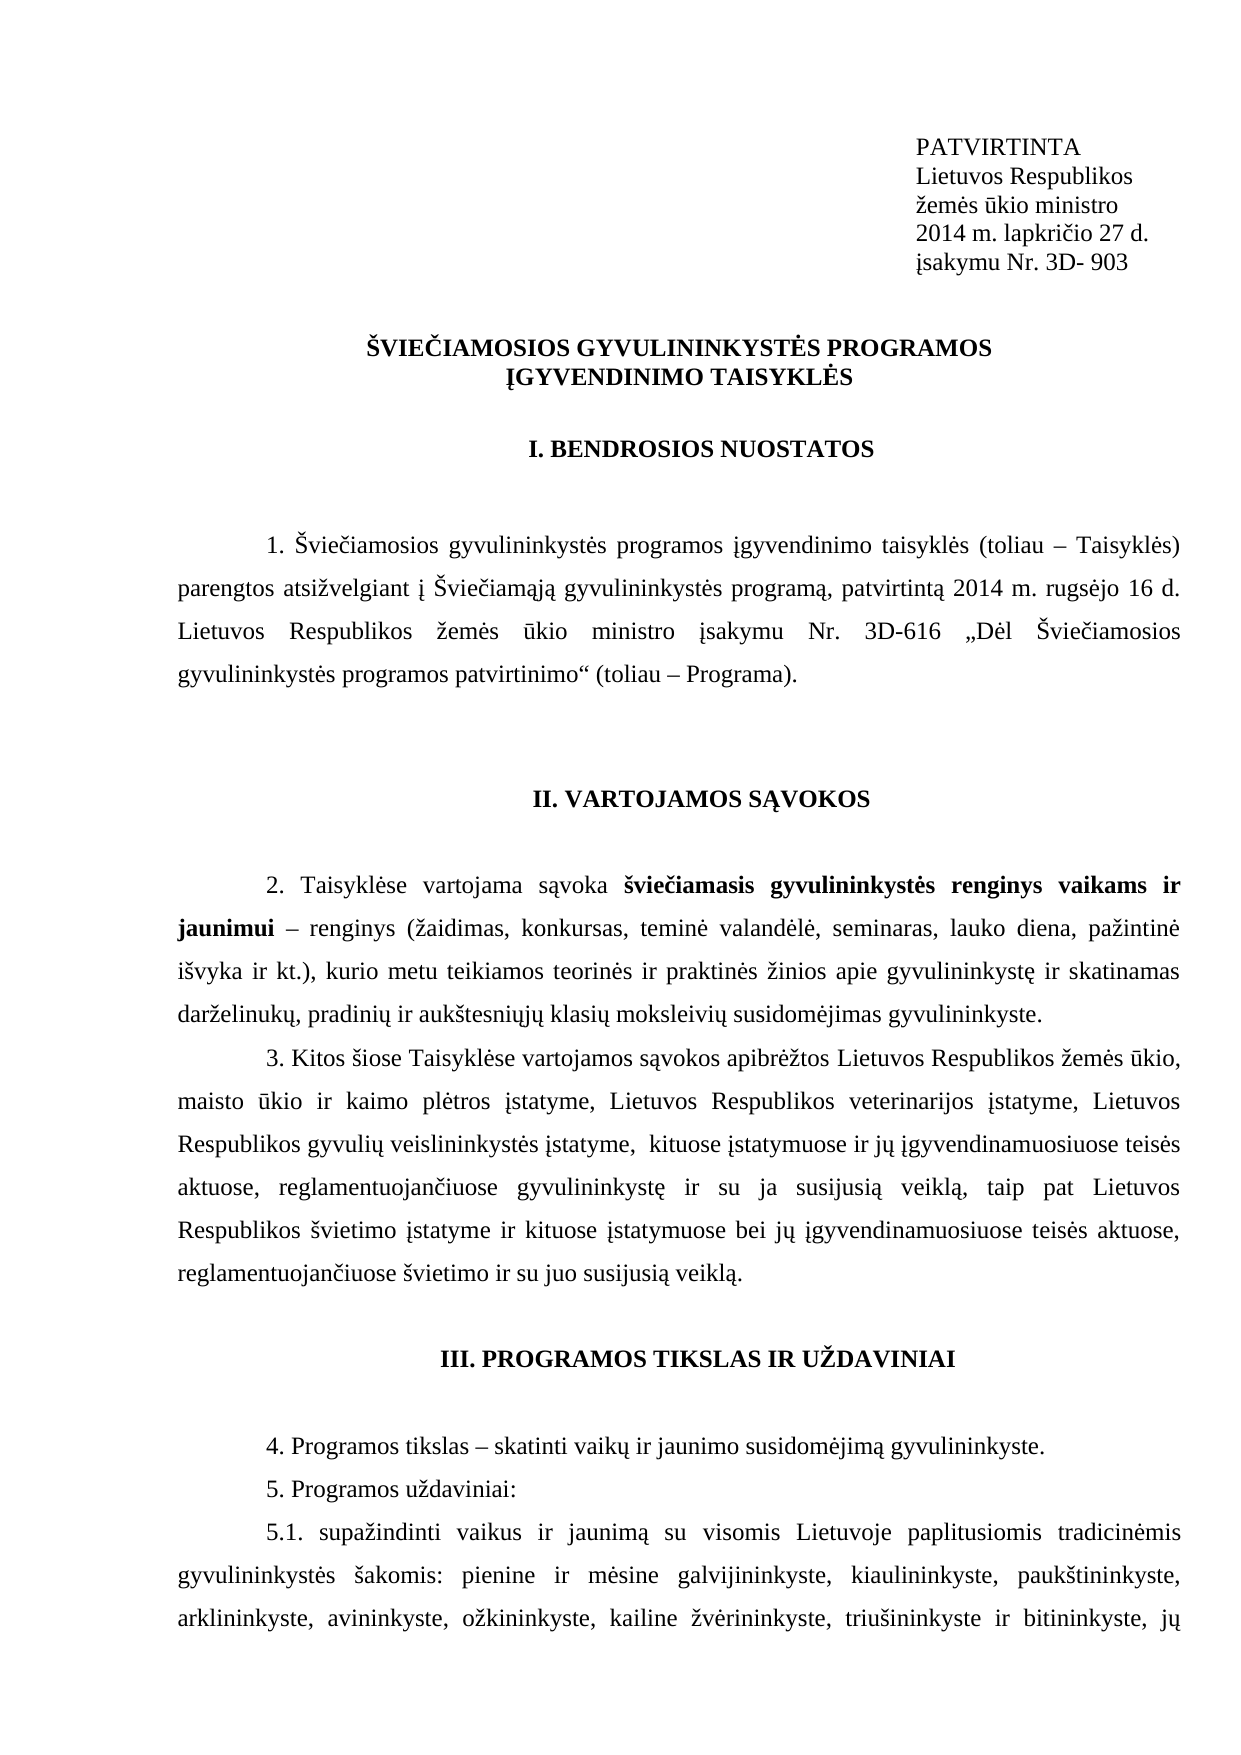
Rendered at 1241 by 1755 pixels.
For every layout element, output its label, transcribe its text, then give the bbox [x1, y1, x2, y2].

text Lietuvos Respublikos [886, 161, 1181, 190]
text 5. Programos uždaviniai: [177, 1474, 1181, 1503]
text 3. Kitos šiose Taisyklėse vartojamos sąvokos apibrėžtos Lietuvos Respublikos žemės ūkio, maisto ūkio ir kaimo plėtros įstatyme, Lietuvos Respublikos veterinarijos įstatyme, Lietuvos Respublikos gyvulių veislininkystės įstatyme, kituose įstatymuose ir jų įgyvendinamuosiuose teisės aktuose, reglamentuojančiuose gyvulininkystę ir su ja susijusią veiklą, taip pat Lietuvos Respublikos švietimo įstatyme ir kituose įstatymuose bei jų įgyvendinamuosiuose teisės aktuose, reglamentuojančiuose švietimo ir su juo susijusią veiklą. [177, 1043, 1181, 1287]
text I. bendrosios nuostatos [222, 434, 1181, 463]
text 5.1. supažindinti vaikus ir jaunimą su visomis Lietuvoje paplitusiomis tradicinėmis gyvulininkystės šakomis: pienine ir mėsine galvijininkyste, kiaulininkyste, paukštininkyste, arklininkyste, avininkyste, ožkininkyste, kailine žvėrininkyste, triušininkyste ir bitininkyste, jų [177, 1517, 1181, 1632]
text 2. Taisyklėse vartojama sąvoka šviečiamasis gyvulininkystės renginys vaikams ir jaunimui – renginys (žaidimas, konkursas, teminė valandėlė, seminaras, lauko diena, pažintinė išvyka ir kt.), kurio metu teikiamos teorinės ir praktinės žinios apie gyvulininkystę ir skatinamas darželinukų, pradinių ir aukštesniųjų klasių moksleivių susidomėjimas gyvulininkyste. [177, 870, 1181, 1028]
text įgyvendinimo TAISYKLĖS [177, 362, 1181, 391]
text ŠviečiamoSIOS gyvulininkystĖS programOS [177, 333, 1181, 362]
text III. PROGRAMOS TIKSLAS IR UŽDAVINIAI [215, 1344, 1181, 1373]
text 4. Programos tikslas – skatinti vaikų ir jaunimo susidomėjimą gyvulininkyste. [177, 1431, 1181, 1459]
text PATVIRTINTA [886, 132, 1211, 161]
text įsakymu Nr. 3D- 903 [886, 247, 1181, 276]
text 2014 m. lapkričio 27 d. [916, 218, 1181, 247]
text žemės ūkio ministro [886, 190, 1181, 218]
text 1. Šviečiamosios gyvulininkystės programos įgyvendinimo taisyklės (toliau – Taisyklės) parengtos atsižvelgiant į Šviečiamąją gyvulininkystės programą, patvirtintą 2014 m. rugsėjo 16 d. Lietuvos Respublikos žemės ūkio ministro įsakymu Nr. 3D-616 „Dėl Šviečiamosios gyvulininkystės programos patvirtinimo“ (toliau – Programa). [177, 530, 1181, 688]
text II. VARTOJAMOS SĄVOKOS [222, 784, 1181, 813]
